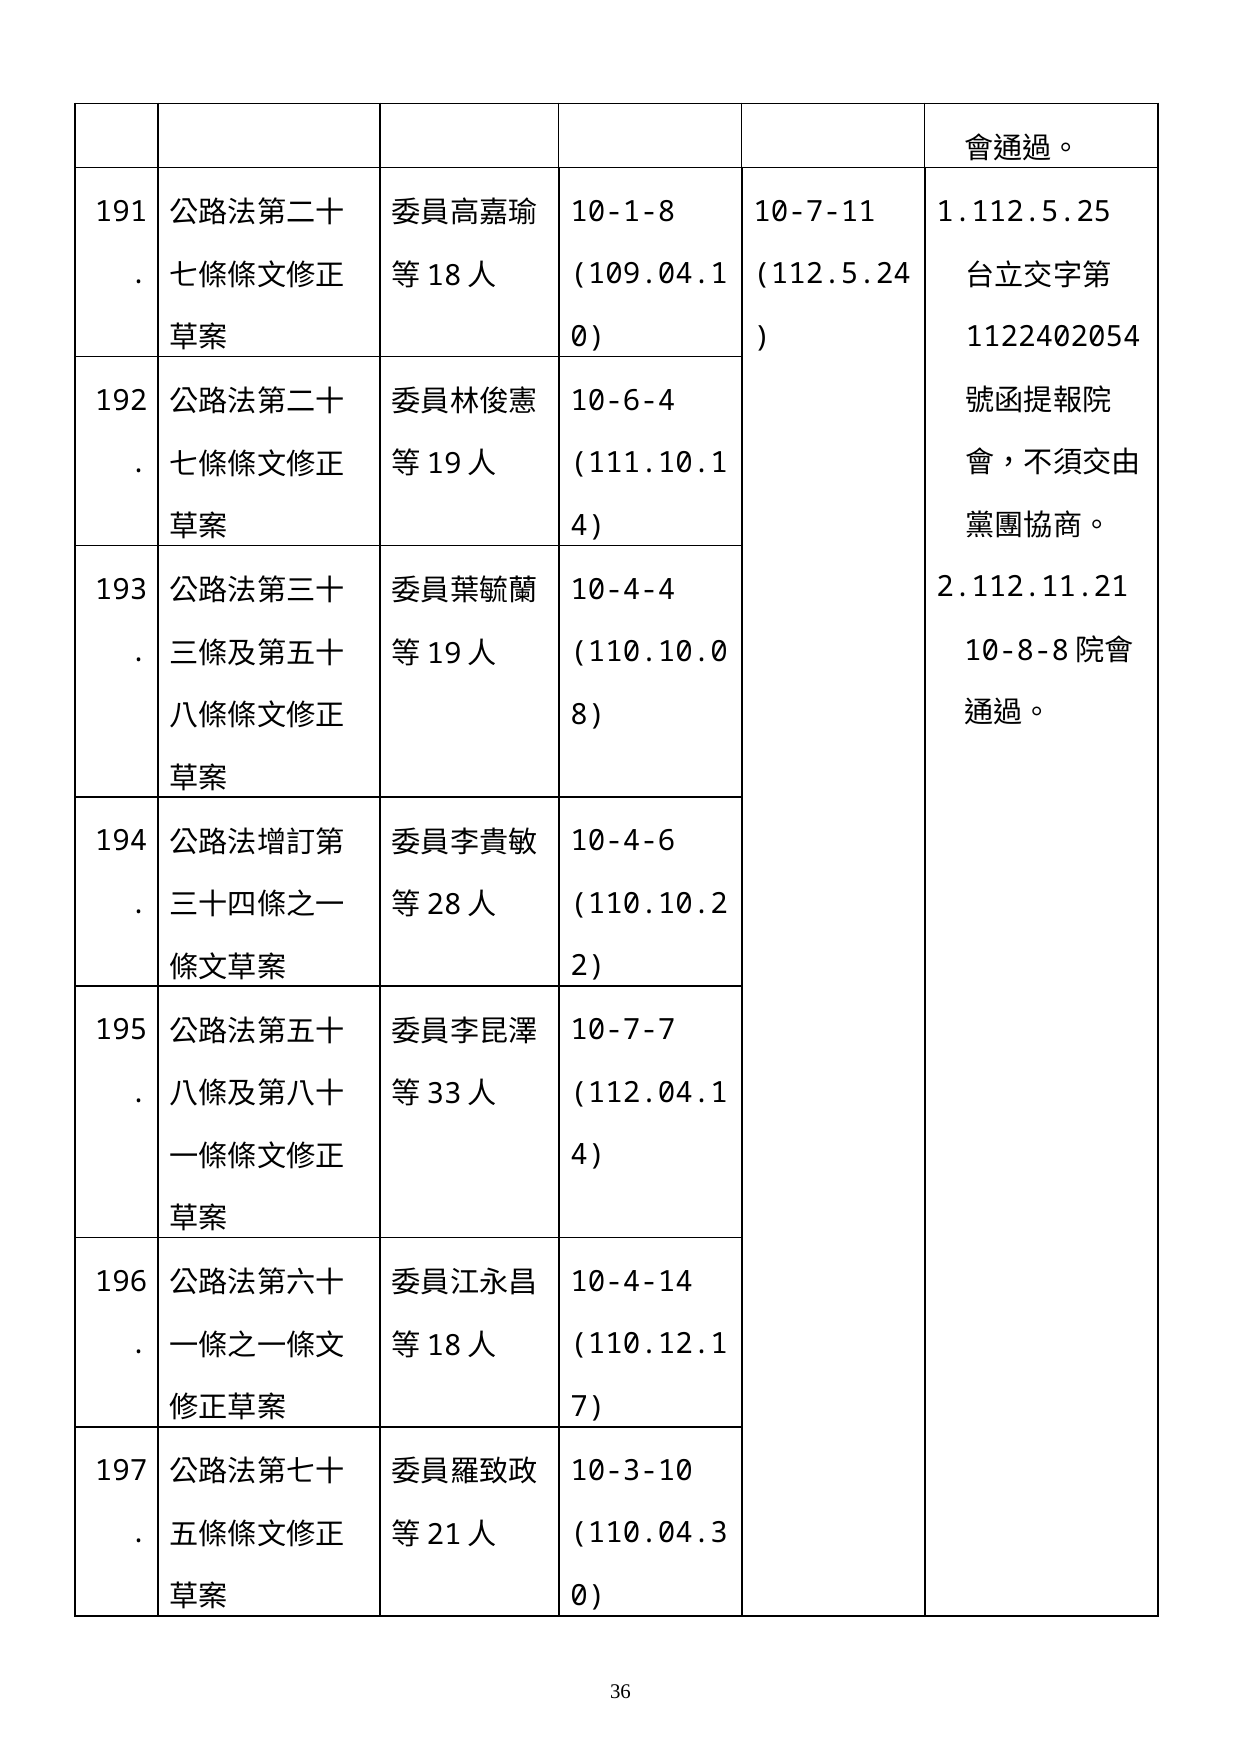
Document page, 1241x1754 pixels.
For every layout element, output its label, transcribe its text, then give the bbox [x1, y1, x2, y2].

table_cell 10-1-8 (109.04.10) [560, 168, 741, 356]
table_cell [381, 104, 558, 167]
table_cell 公路法第二十七條條文修正草案 [159, 357, 379, 545]
table_cell 公路法第五十八條及第八十一條條文修正草案 [159, 987, 379, 1237]
table_cell [742, 104, 924, 167]
table_cell 委員李貴敏等28人 [381, 798, 558, 985]
table_cell 10-3-10 (110.04.30) [560, 1428, 741, 1615]
table_cell 委員羅致政等21人 [381, 1428, 558, 1615]
table_cell [76, 104, 157, 167]
table_cell [76, 546, 157, 796]
table_cell [76, 1428, 157, 1615]
table_cell 10-6-4 (111.10.14) [560, 357, 741, 545]
table_cell [76, 798, 157, 985]
table_cell [76, 168, 157, 356]
table_cell 委員高嘉瑜等18人 [381, 168, 558, 356]
table_cell 會通過。 [925, 104, 1157, 167]
table_cell 112.5.25 台立交字第1122402054號函提報院會，不須交由黨團協商。 112.11.21 10-8-8院會通過。 [926, 168, 1157, 1615]
table_cell 公路法第七十五條條文修正草案 [159, 1428, 379, 1615]
table_cell [76, 987, 157, 1237]
table_cell 委員李昆澤等33人 [381, 987, 558, 1237]
table_cell 公路法增訂第三十四條之一條文草案 [159, 798, 379, 985]
table_cell [559, 104, 741, 167]
table_cell 委員葉毓蘭等19人 [381, 546, 558, 796]
table_cell 委員林俊憲等19人 [381, 357, 558, 545]
table_cell 10-4-6 (110.10.22) [560, 798, 741, 985]
table_cell 10-7-7 (112.04.14) [560, 987, 741, 1237]
table_cell 10-4-14 (110.12.17) [560, 1238, 741, 1426]
table_cell 10-7-11 (112.5.24) [743, 168, 924, 1615]
table_cell [159, 104, 379, 167]
table_cell 委員江永昌等18人 [381, 1238, 558, 1426]
table_cell [76, 1238, 157, 1426]
table_cell 公路法第六十一條之一條文修正草案 [159, 1238, 379, 1426]
table_cell [76, 357, 157, 545]
table_cell 公路法第二十七條條文修正草案 [159, 168, 379, 356]
table_cell 10-4-4 (110.10.08) [560, 546, 741, 796]
table_cell 公路法第三十三條及第五十八條條文修正草案 [159, 546, 379, 796]
